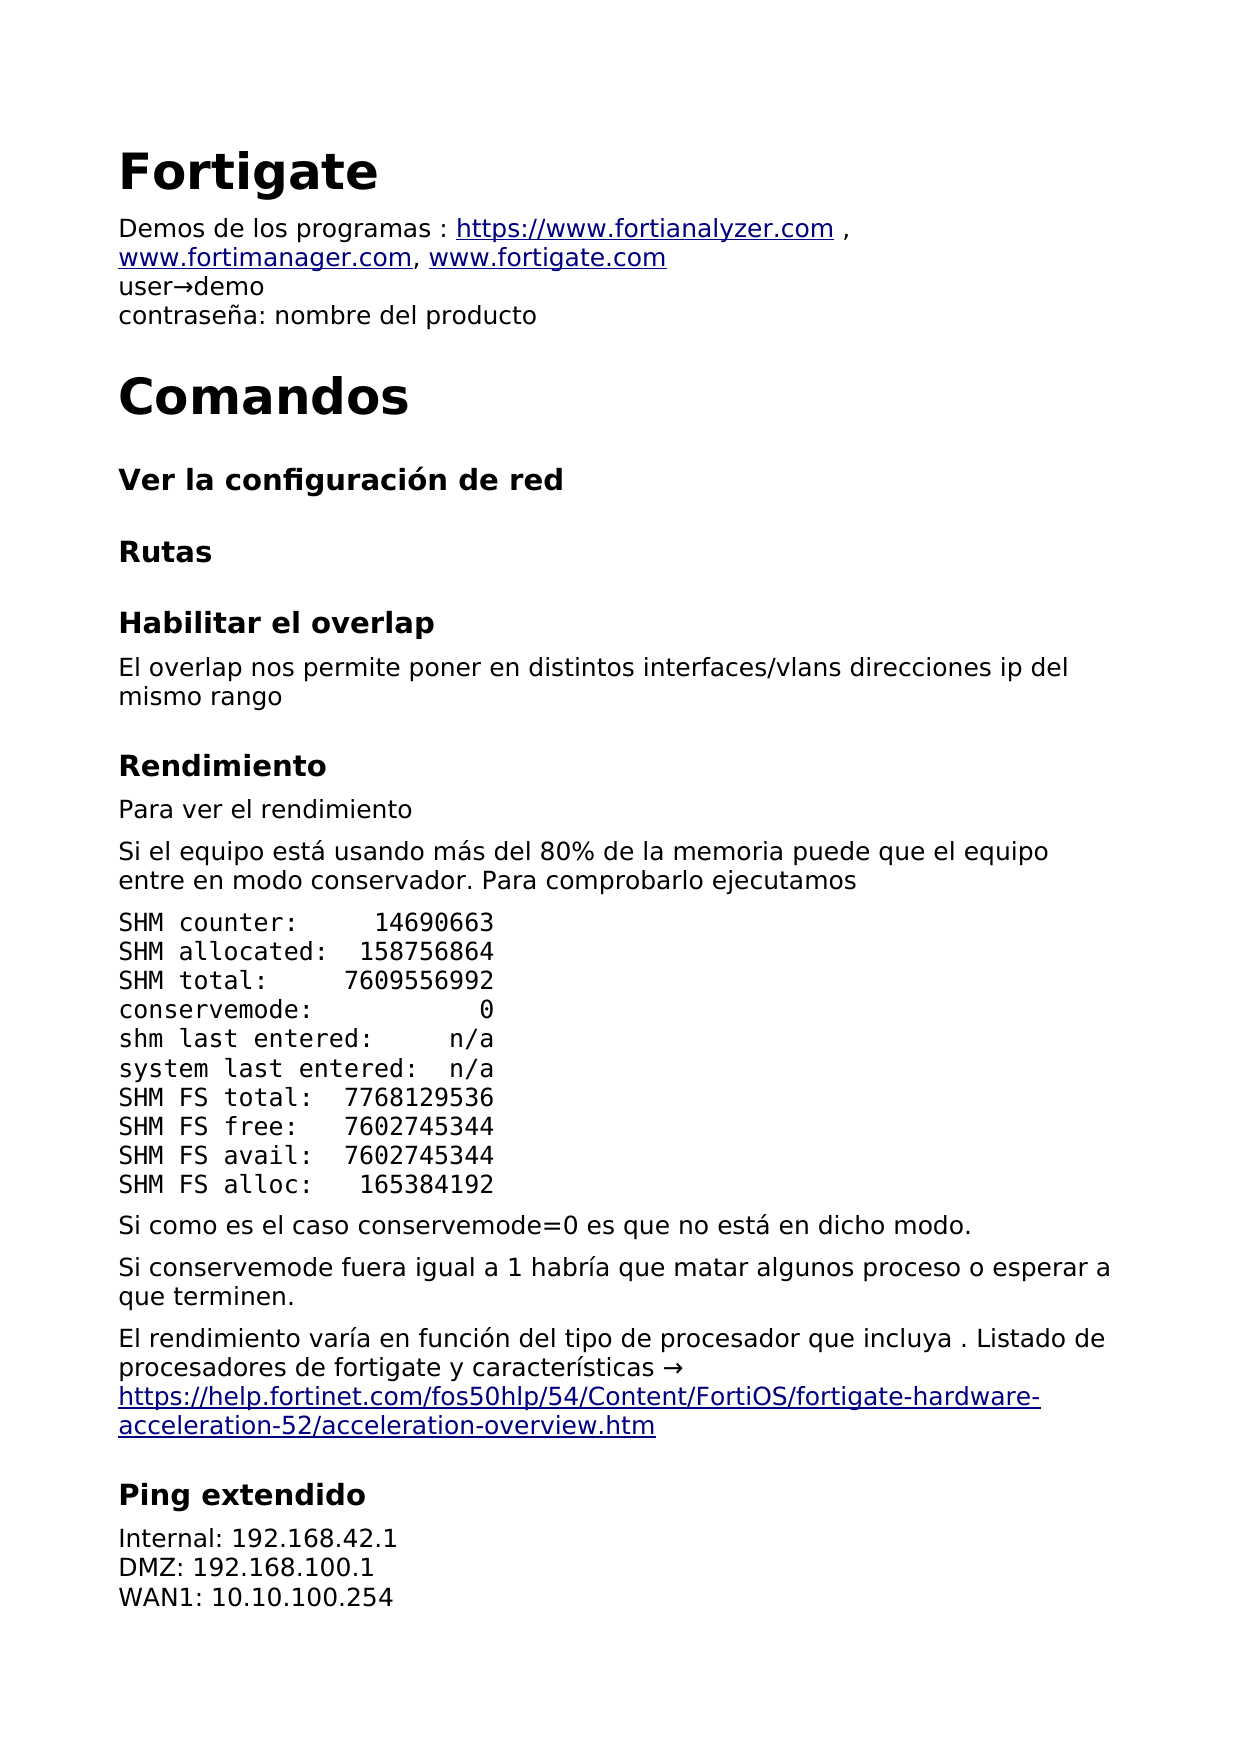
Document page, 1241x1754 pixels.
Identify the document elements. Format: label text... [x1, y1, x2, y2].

text Para ver el rendimiento [118, 795, 1122, 824]
text El overlap nos permite poner en distintos interfaces/vlans direcciones ip del mismo rango [118, 653, 1122, 711]
text Si el equipo está usando más del 80% de la memoria puede que el equipo entre en modo conservador. Para comprobarlo ejecutamos [118, 837, 1122, 895]
subtitle Habilitar el overlap [118, 607, 1122, 641]
subtitle Fortigate [118, 143, 1122, 201]
subtitle Comandos [118, 368, 1122, 426]
subtitle Ping extendido [118, 1478, 1122, 1512]
text Demos de los programas : https://www.fortianalyzer.com , www.fortimanager.com, www.fortigate.com user→demo contraseña: nombre del producto [118, 214, 1122, 331]
text Internal: 192.168.42.1 DMZ: 192.168.100.1 WAN1: 10.10.100.254 [118, 1524, 1122, 1612]
subtitle Rendimiento [118, 749, 1122, 783]
text Si como es el caso conservemode=0 es que no está en dicho modo. [118, 1211, 1122, 1241]
text El rendimiento varía en función del tipo de procesador que incluya . Listado de procesadores de fortigate y características → https://help.fortinet.com/fos50hlp/54/Content/FortiOS/fortigate-hardware-acceleration-52/acceleration-overview.htm [118, 1324, 1122, 1441]
subtitle Rutas [118, 535, 1122, 569]
text SHM counter: 14690663 SHM allocated: 158756864 SHM total: 7609556992 conservemode: 0 shm last entered: n/a system last entered: n/a SHM FS total: 7768129536 SHM FS free: 7602745344 SHM FS avail: 7602745344 SHM FS alloc: 165384192 [118, 908, 1122, 1199]
subtitle Ver la configuración de red [118, 464, 1122, 498]
text Si conservemode fuera igual a 1 habría que matar algunos proceso o esperar a que terminen. [118, 1253, 1122, 1311]
